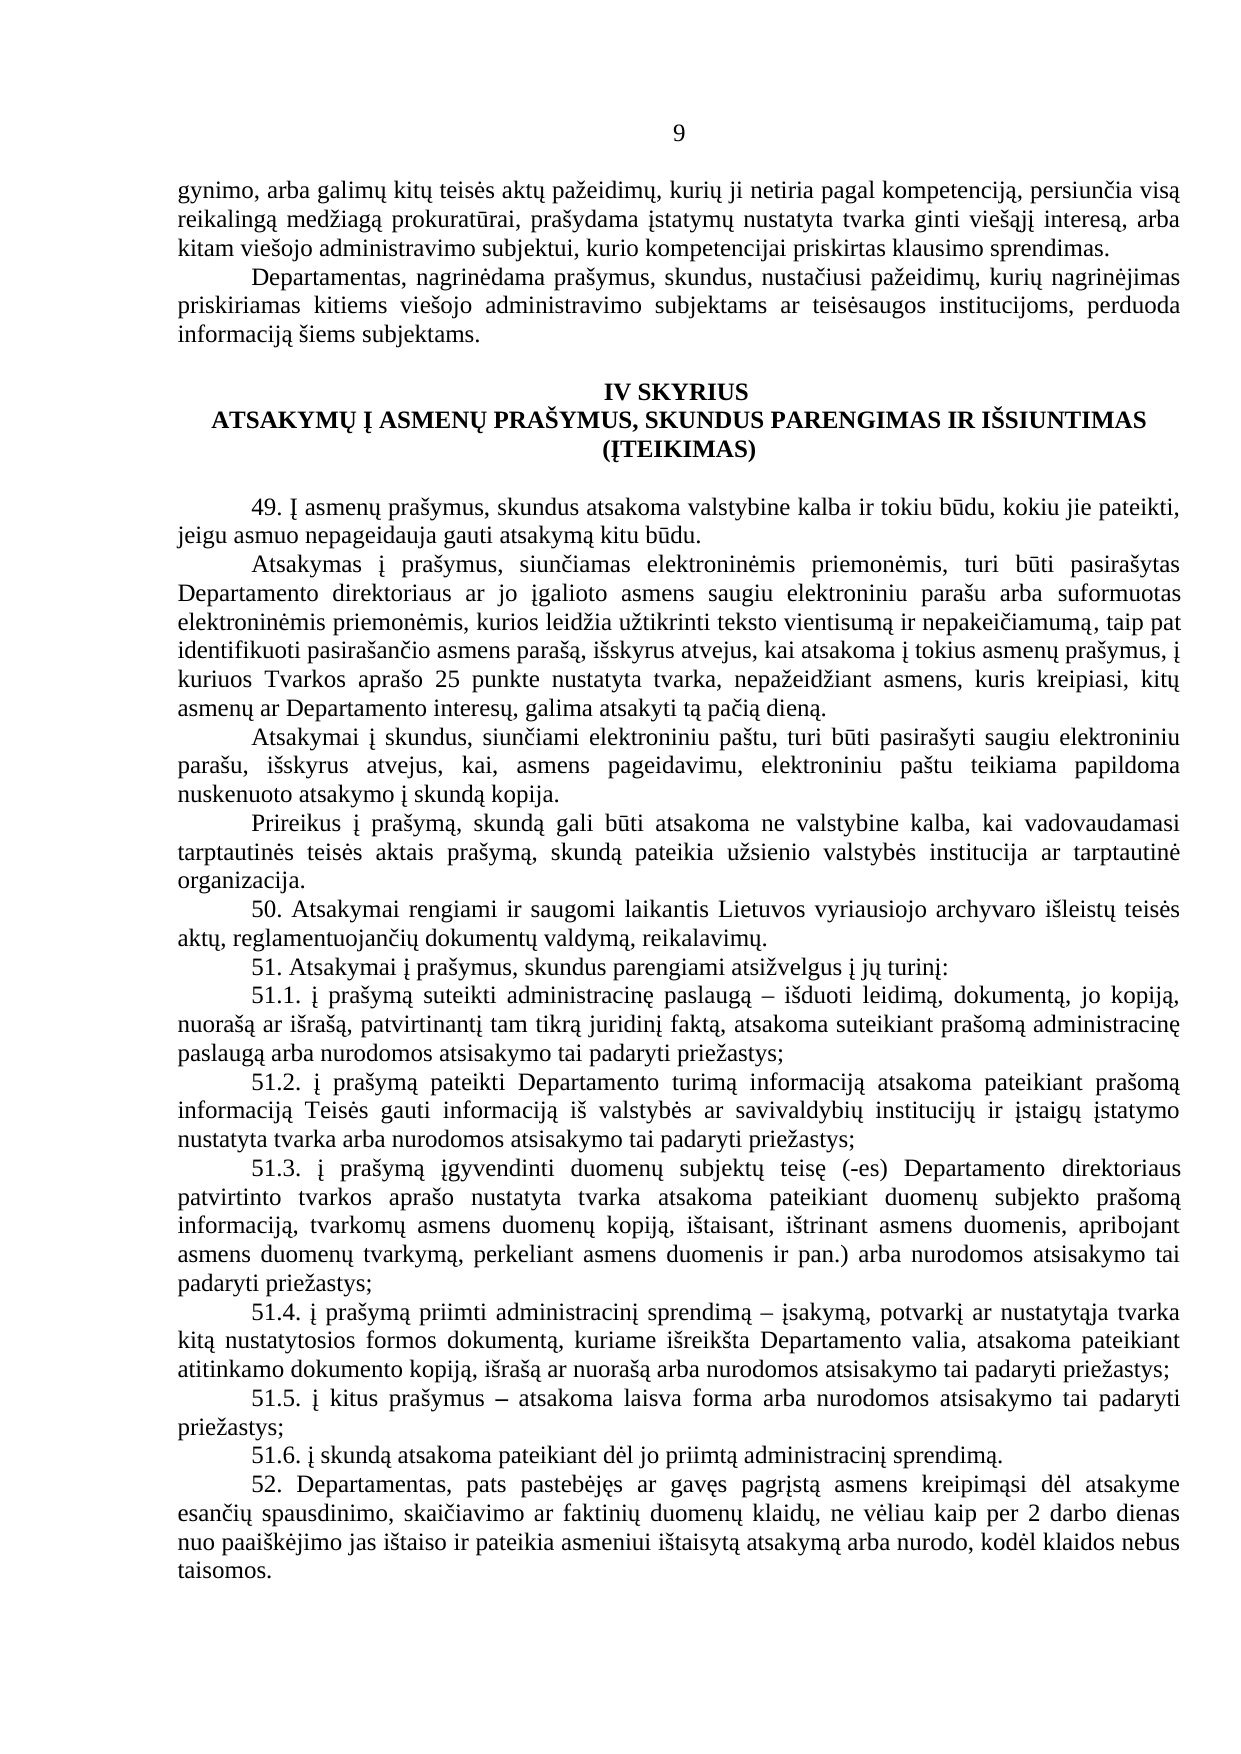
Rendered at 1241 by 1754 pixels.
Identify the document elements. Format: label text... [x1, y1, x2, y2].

text 49. Į asmenų prašymus, skundus atsakoma valstybine kalba ir tokiu būdu, kokiu jie pateikti, jeigu asmuo nepageidauja gauti atsakymą kitu būdu. [177, 492, 1181, 549]
text Departamentas, nagrinėdama prašymus, skundus, nustačiusi pažeidimų, kurių nagrinėjimas priskiriamas kitiems viešojo administravimo subjektams ar teisėsaugos institucijoms, perduoda informaciją šiems subjektams. [177, 262, 1181, 348]
text ATSAKYMŲ Į ASMENŲ PRAŠYMUS, SKUNDUS PARENGIMAS IR IŠSIUNTIMAS (ĮTEIKIMAS) [177, 406, 1181, 463]
text 51.5. į kitus prašymus – atsakoma laisva forma arba nurodomos atsisakymo tai padaryti priežastys; [177, 1383, 1181, 1441]
text 51.1. į prašymą suteikti administracinę paslaugą – išduoti leidimą, dokumentą, jo kopiją, nuorašą ar išrašą, patvirtinantį tam tikrą juridinį faktą, atsakoma suteikiant prašomą administracinę paslaugą arba nurodomos atsisakymo tai padaryti priežastys; [177, 981, 1181, 1067]
text 51.2. į prašymą pateikti Departamento turimą informaciją atsakoma pateikiant prašomą informaciją Teisės gauti informaciją iš valstybės ar savivaldybių institucijų ir įstaigų įstatymo nustatyta tvarka arba nurodomos atsisakymo tai padaryti priežastys; [177, 1067, 1181, 1153]
text 51.4. į prašymą priimti administracinį sprendimą – įsakymą, potvarkį ar nustatytąja tvarka kitą nustatytosios formos dokumentą, kuriame išreikšta Departamento valia, atsakoma pateikiant atitinkamo dokumento kopiją, išrašą ar nuorašą arba nurodomos atsisakymo tai padaryti priežastys; [177, 1297, 1181, 1383]
text Prireikus į prašymą, skundą gali būti atsakoma ne valstybine kalba, kai vadovaudamasi tarptautinės teisės aktais prašymą, skundą pateikia užsienio valstybės institucija ar tarptautinė organizacija. [177, 808, 1181, 894]
text 51. Atsakymai į prašymus, skundus parengiami atsižvelgus į jų turinį: [177, 952, 1181, 981]
text 52. Departamentas, pats pastebėjęs ar gavęs pagrįstą asmens kreipimąsi dėl atsakyme esančių spausdinimo, skaičiavimo ar faktinių duomenų klaidų, ne vėliau kaip per 2 darbo dienas nuo paaiškėjimo jas ištaiso ir pateikia asmeniui ištaisytą atsakymą arba nurodo, kodėl klaidos nebus taisomos. [177, 1469, 1181, 1584]
text Atsakymas į prašymus, siunčiamas elektroninėmis priemonėmis, turi būti pasirašytas Departamento direktoriaus ar jo įgalioto asmens saugiu elektroniniu parašu arba suformuotas elektroninėmis priemonėmis, kurios leidžia užtikrinti teksto vientisumą ir nepakeičiamumą, taip pat identifikuoti pasirašančio asmens parašą, išskyrus atvejus, kai atsakoma į tokius asmenų prašymus, į kuriuos Tvarkos aprašo 25 punkte nustatyta tvarka, nepažeidžiant asmens, kuris kreipiasi, kitų asmenų ar Departamento interesų, galima atsakyti tą pačią dieną. [177, 549, 1181, 722]
text Atsakymai į skundus, siunčiami elektroniniu paštu, turi būti pasirašyti saugiu elektroniniu parašu, išskyrus atvejus, kai, asmens pageidavimu, elektroniniu paštu teikiama papildoma nuskenuoto atsakymo į skundą kopija. [177, 722, 1181, 808]
text IV SKYRIUS [177, 377, 1181, 406]
text 50. Atsakymai rengiami ir saugomi laikantis Lietuvos vyriausiojo archyvaro išleistų teisės aktų, reglamentuojančių dokumentų valdymą, reikalavimų. [177, 894, 1181, 952]
text 51.3. į prašymą įgyvendinti duomenų subjektų teisę (-es) Departamento direktoriaus patvirtinto tvarkos aprašo nustatyta tvarka atsakoma pateikiant duomenų subjekto prašomą informaciją, tvarkomų asmens duomenų kopiją, ištaisant, ištrinant asmens duomenis, apribojant asmens duomenų tvarkymą, perkeliant asmens duomenis ir pan.) arba nurodomos atsisakymo tai padaryti priežastys; [177, 1153, 1181, 1297]
text gynimo, arba galimų kitų teisės aktų pažeidimų, kurių ji netiria pagal kompetenciją, persiunčia visą reikalingą medžiagą prokuratūrai, prašydama įstatymų nustatyta tvarka ginti viešąjį interesą, arba kitam viešojo administravimo subjektui, kurio kompetencijai priskirtas klausimo sprendimas. [177, 176, 1181, 262]
text 51.6. į skundą atsakoma pateikiant dėl jo priimtą administracinį sprendimą. [177, 1441, 1181, 1469]
